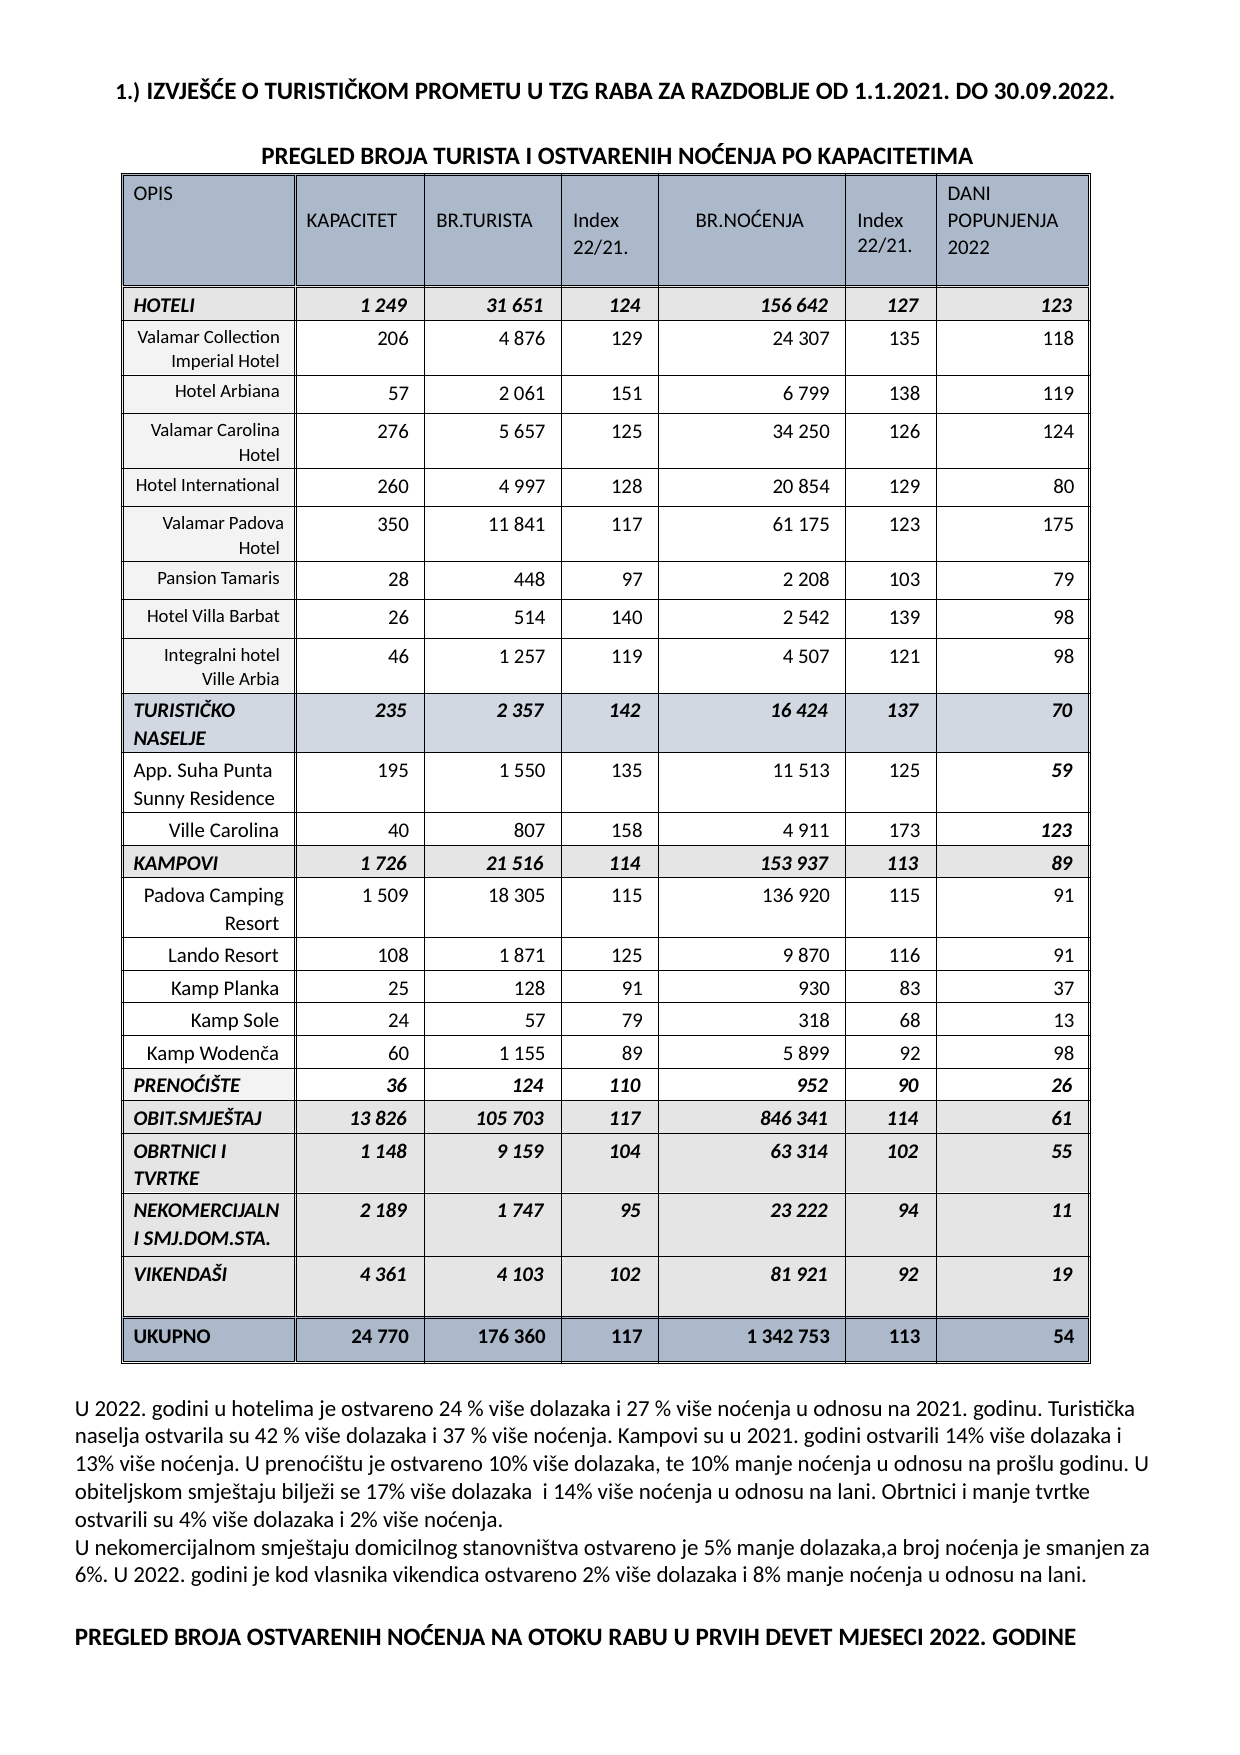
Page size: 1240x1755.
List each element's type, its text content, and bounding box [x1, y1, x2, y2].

table_cell 124 [937, 414, 1088, 468]
table_cell 318 [659, 1003, 845, 1035]
table_cell OBIT.SMJEŠTAJ [124, 1101, 294, 1133]
table_cell 81 921 [659, 1257, 845, 1316]
table_cell App. Suha Punta Sunny Residence [124, 753, 294, 812]
table_cell 28 [297, 562, 424, 599]
table_cell VIKENDAŠI [124, 1257, 294, 1316]
table_cell Ville Carolina [124, 813, 294, 845]
table_cell 79 [562, 1003, 658, 1035]
text U 2022. godini u hotelima je ostvareno 24 % više dolazaka i 27 % više noćenja u odnosu na 2021. godinu. Turistička naselja ostvarila su 42 % više dolazaka i 37 % više noćenja. Kampovi su u 2021. godini ostvarili 14% više dolazaka i 13% više noćenja. U prenoćištu je ostvareno 10% više dolazaka, te 10% manje noćenja u odnosu na prošlu godinu. U obiteljskom smještaju bilježi se 17% više dolazaka i 14% više noćenja u odnosu na lani. Obrtnici i manje tvrtke ostvarili su 4% više dolazaka i 2% više noćenja. [74, 1394, 1165, 1533]
table_cell 24 [297, 1003, 424, 1035]
table_cell 113 [846, 846, 936, 877]
table_cell Integralni hotel Ville Arbia [124, 639, 294, 692]
table_cell 4 911 [659, 813, 845, 845]
table_cell 128 [425, 971, 561, 1002]
table_cell 119 [937, 376, 1088, 413]
table_cell 4 507 [659, 639, 845, 692]
table_cell KAMPOVI [124, 846, 294, 877]
table_cell 1 726 [297, 846, 424, 877]
table_cell Lando Resort [124, 938, 294, 970]
table_cell 11 841 [425, 507, 561, 561]
table_cell 36 [297, 1069, 424, 1100]
table_header BR.TURISTA [425, 176, 561, 285]
table_header OPIS [124, 176, 294, 285]
table_cell 153 937 [659, 846, 845, 877]
table_cell 1 249 [297, 288, 424, 320]
table_cell 1 509 [297, 878, 424, 937]
table_cell 59 [937, 753, 1088, 812]
table_cell 930 [659, 971, 845, 1002]
table_cell 57 [425, 1003, 561, 1035]
table_cell 104 [562, 1134, 658, 1192]
table_cell 5 899 [659, 1036, 845, 1067]
table_cell TURISTIČKO NASELJE [124, 694, 294, 752]
table_cell UKUPNO [124, 1319, 294, 1361]
table_cell 124 [425, 1069, 561, 1100]
table_cell 115 [846, 878, 936, 937]
table_cell 55 [937, 1134, 1088, 1192]
table_cell 4 876 [425, 321, 561, 374]
table_cell 114 [562, 846, 658, 877]
table_cell 235 [297, 694, 424, 752]
text 1.) IZVJEŠĆE O TURISTIČKOM PROMETU U TZG RABA ZA RAZDOBLJE OD 1.1.2021. DO 30.09.2022. [76, 75, 1161, 106]
table_cell 448 [425, 562, 561, 599]
text PREGLED BROJA OSTVARENIH NOĆENJA NA OTOKU RABU U PRVIH DEVET MJESECI 2022. GODINE [74, 1621, 1156, 1652]
table_cell 26 [937, 1069, 1088, 1100]
table_cell 11 [937, 1194, 1088, 1256]
table_header DANI POPUNJENJA 2022 [937, 176, 1088, 285]
table_cell 952 [659, 1069, 845, 1100]
table_cell 92 [846, 1036, 936, 1067]
table_cell 1 747 [425, 1194, 561, 1256]
table_cell Valamar Padova Hotel [124, 507, 294, 561]
table_cell 118 [937, 321, 1088, 374]
table_cell Kamp Sole [124, 1003, 294, 1035]
table_cell 117 [562, 507, 658, 561]
table_cell 18 305 [425, 878, 561, 937]
table_cell 6 799 [659, 376, 845, 413]
table_cell 129 [846, 469, 936, 506]
table_cell HOTELI [124, 288, 294, 320]
table_cell 1 257 [425, 639, 561, 692]
table_cell 2 061 [425, 376, 561, 413]
table_cell 54 [937, 1319, 1088, 1361]
table_cell 846 341 [659, 1101, 845, 1133]
table_cell Hotel Arbiana [124, 376, 294, 413]
table_cell 61 175 [659, 507, 845, 561]
table_cell 206 [297, 321, 424, 374]
table_cell 114 [846, 1101, 936, 1133]
table_cell NEKOMERCIJALN I SMJ.DOM.STA. [124, 1194, 294, 1256]
table_header KAPACITET [297, 176, 424, 285]
table_cell 89 [937, 846, 1088, 877]
table_cell 113 [846, 1319, 936, 1361]
table_cell 16 424 [659, 694, 845, 752]
table_cell 125 [562, 938, 658, 970]
table_cell 13 826 [297, 1101, 424, 1133]
table_cell 83 [846, 971, 936, 1002]
table_cell 140 [562, 600, 658, 638]
table_cell Pansion Tamaris [124, 562, 294, 599]
table_cell 21 516 [425, 846, 561, 877]
table_cell 119 [562, 639, 658, 692]
table_cell 175 [937, 507, 1088, 561]
table_header BR.NOĆENJA [659, 176, 845, 285]
table_cell 1 871 [425, 938, 561, 970]
table_cell 108 [297, 938, 424, 970]
table_cell 9 870 [659, 938, 845, 970]
table_cell 11 513 [659, 753, 845, 812]
table_cell 158 [562, 813, 658, 845]
table_cell 46 [297, 639, 424, 692]
table_cell 156 642 [659, 288, 845, 320]
table_cell 95 [562, 1194, 658, 1256]
table_cell 98 [937, 600, 1088, 638]
table_cell 37 [937, 971, 1088, 1002]
table_cell 57 [297, 376, 424, 413]
table_cell 25 [297, 971, 424, 1002]
table_header Index 22/21. [846, 176, 936, 285]
table_cell 94 [846, 1194, 936, 1256]
table_cell 31 651 [425, 288, 561, 320]
table_cell 91 [562, 971, 658, 1002]
table_cell 135 [846, 321, 936, 374]
table_cell 70 [937, 694, 1088, 752]
table_cell 92 [846, 1257, 936, 1316]
table_cell 123 [937, 813, 1088, 845]
table_cell OBRTNICI I TVRTKE [124, 1134, 294, 1192]
table_cell 116 [846, 938, 936, 970]
table_cell 91 [937, 938, 1088, 970]
table_cell 123 [846, 507, 936, 561]
table_cell Hotel International [124, 469, 294, 506]
table_cell 90 [846, 1069, 936, 1100]
table_cell Padova Camping Resort [124, 878, 294, 937]
table_cell 276 [297, 414, 424, 468]
table_cell 807 [425, 813, 561, 845]
table_cell 9 159 [425, 1134, 561, 1192]
table_cell 142 [562, 694, 658, 752]
table_cell 2 208 [659, 562, 845, 599]
table_cell 123 [937, 288, 1088, 320]
table_cell 23 222 [659, 1194, 845, 1256]
table_cell Kamp Wodenča [124, 1036, 294, 1067]
table_cell 13 [937, 1003, 1088, 1035]
table_cell 98 [937, 1036, 1088, 1067]
table_cell 1 148 [297, 1134, 424, 1192]
table_cell PRENOĆIŠTE [124, 1069, 294, 1100]
table_cell 102 [846, 1134, 936, 1192]
table_cell 176 360 [425, 1319, 561, 1361]
table_cell 110 [562, 1069, 658, 1100]
table_cell 1 155 [425, 1036, 561, 1067]
table_cell Kamp Planka [124, 971, 294, 1002]
table_cell Valamar Carolina Hotel [124, 414, 294, 468]
table_cell 2 189 [297, 1194, 424, 1256]
table_cell 2 357 [425, 694, 561, 752]
table_cell 40 [297, 813, 424, 845]
table_cell 4 997 [425, 469, 561, 506]
table_cell 24 770 [297, 1319, 424, 1361]
table_cell 1 550 [425, 753, 561, 812]
table_cell 128 [562, 469, 658, 506]
table_cell 125 [562, 414, 658, 468]
table_cell 61 [937, 1101, 1088, 1133]
table_cell 127 [846, 288, 936, 320]
table_cell 63 314 [659, 1134, 845, 1192]
table_cell 1 342 753 [659, 1319, 845, 1361]
table_cell 129 [562, 321, 658, 374]
table_cell 102 [562, 1257, 658, 1316]
table_cell 124 [562, 288, 658, 320]
table_cell 350 [297, 507, 424, 561]
table_cell 97 [562, 562, 658, 599]
table_cell 117 [562, 1101, 658, 1133]
table_cell 68 [846, 1003, 936, 1035]
table_cell 20 854 [659, 469, 845, 506]
table_cell 2 542 [659, 600, 845, 638]
table_cell 60 [297, 1036, 424, 1067]
table_cell 135 [562, 753, 658, 812]
table_cell 105 703 [425, 1101, 561, 1133]
table_cell 89 [562, 1036, 658, 1067]
table_cell 125 [846, 753, 936, 812]
table_cell 4 103 [425, 1257, 561, 1316]
table_cell 103 [846, 562, 936, 599]
table_cell 260 [297, 469, 424, 506]
table_cell 136 920 [659, 878, 845, 937]
table_cell 137 [846, 694, 936, 752]
table_cell 115 [562, 878, 658, 937]
table_cell 91 [937, 878, 1088, 937]
table_cell 80 [937, 469, 1088, 506]
table_cell 34 250 [659, 414, 845, 468]
subtitle PREGLED BROJA TURISTA I OSTVARENIH NOĆENJA PO KAPACITETIMA [76, 140, 1164, 171]
table_cell 173 [846, 813, 936, 845]
table_cell 139 [846, 600, 936, 638]
table_cell 195 [297, 753, 424, 812]
table_cell 151 [562, 376, 658, 413]
table_cell 5 657 [425, 414, 561, 468]
table_header Index 22/21. [562, 176, 658, 285]
table_cell 79 [937, 562, 1088, 599]
table_cell 121 [846, 639, 936, 692]
table_cell Valamar Collection Imperial Hotel [124, 321, 294, 374]
table_cell 126 [846, 414, 936, 468]
table_cell 117 [562, 1319, 658, 1361]
table_cell 24 307 [659, 321, 845, 374]
table_cell 26 [297, 600, 424, 638]
table_cell 138 [846, 376, 936, 413]
table_cell Hotel Villa Barbat [124, 600, 294, 638]
table_cell 19 [937, 1257, 1088, 1316]
table_cell 4 361 [297, 1257, 424, 1316]
table_cell 98 [937, 639, 1088, 692]
text U nekomercijalnom smještaju domicilnog stanovništva ostvareno je 5% manje dolazaka,a broj noćenja je smanjen za 6%. U 2022. godini je kod vlasnika vikendica ostvareno 2% više dolazaka i 8% manje noćenja u odnosu na lani. [74, 1533, 1165, 1589]
table_cell 514 [425, 600, 561, 638]
